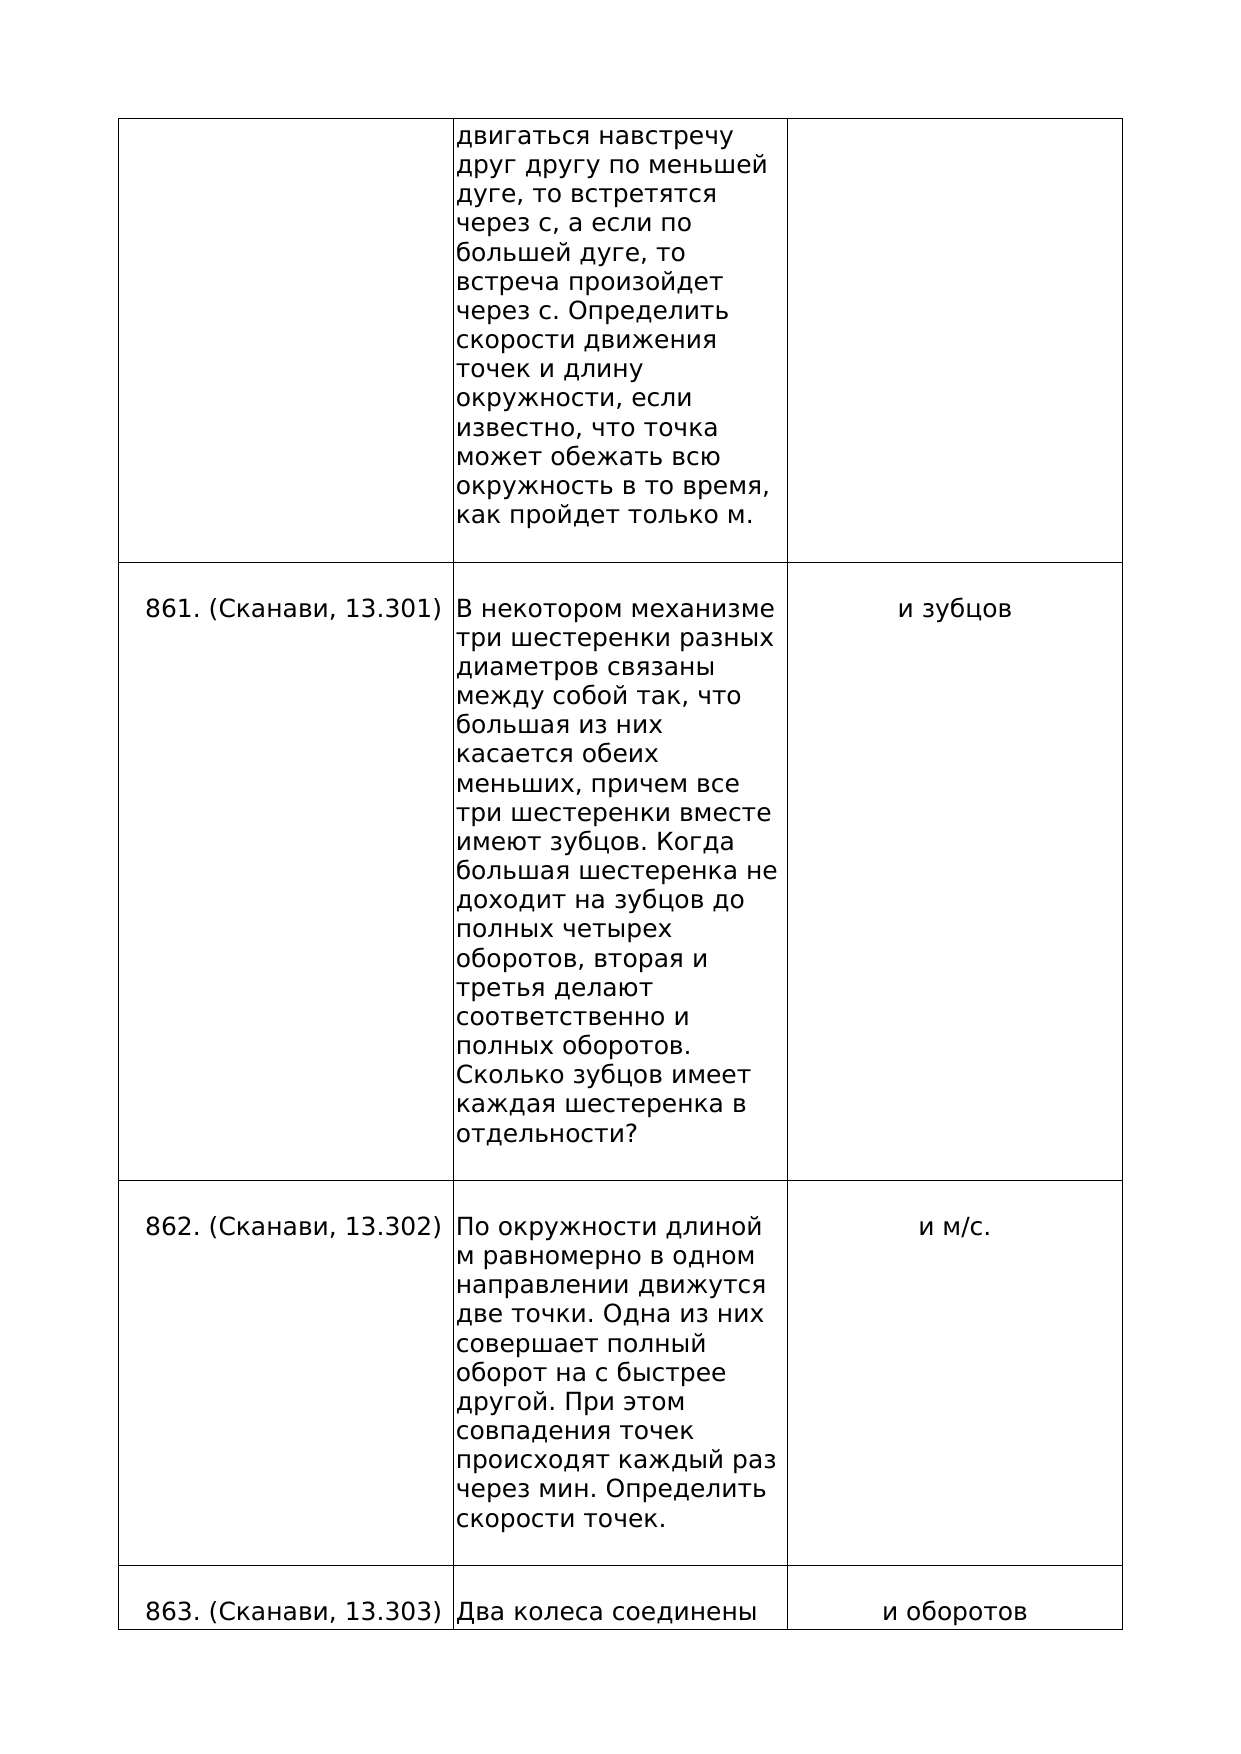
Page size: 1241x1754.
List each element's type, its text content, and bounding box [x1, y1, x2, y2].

table_cell В некотором механизме три шестеренки разных диаметров связаны между собой так, что большая из них касается обеих меньших, причем все три шестеренки вместе имеют зубцов. Когда большая шестеренка не доходит на зубцов до полных четырех оборотов, вторая и третья делают соответственно и полных оборотов. Сколько зубцов имеет каждая шестеренка в отдельности? [454, 563, 787, 1180]
table_cell и м/с. [788, 1181, 1122, 1565]
table_cell 863. (Сканави, 13.303) [119, 1566, 453, 1629]
table_cell 862. (Сканави, 13.302) [119, 1181, 453, 1565]
table_cell и оборотов [788, 1566, 1122, 1629]
table_cell 861. (Сканави, 13.301) [119, 563, 453, 1180]
table_cell Два колеса соединены [454, 1566, 787, 1629]
table_cell [788, 119, 1122, 562]
table_cell [119, 119, 453, 562]
table_cell двигаться навстречу друг другу по меньшей дуге, то встретятся через с, а если по большей дуге, то встреча произойдет через с. Определить скорости движения точек и длину окружности, если известно, что точка может обежать всю окружность в то время, как пройдет только м. [454, 119, 787, 562]
table_cell и зубцов [788, 563, 1122, 1180]
table_cell По окружности длиной м равномерно в одном направлении движутся две точки. Одна из них совершает полный оборот на с быстрее другой. При этом совпадения точек происходят каждый раз через мин. Определить скорости точек. [454, 1181, 787, 1565]
